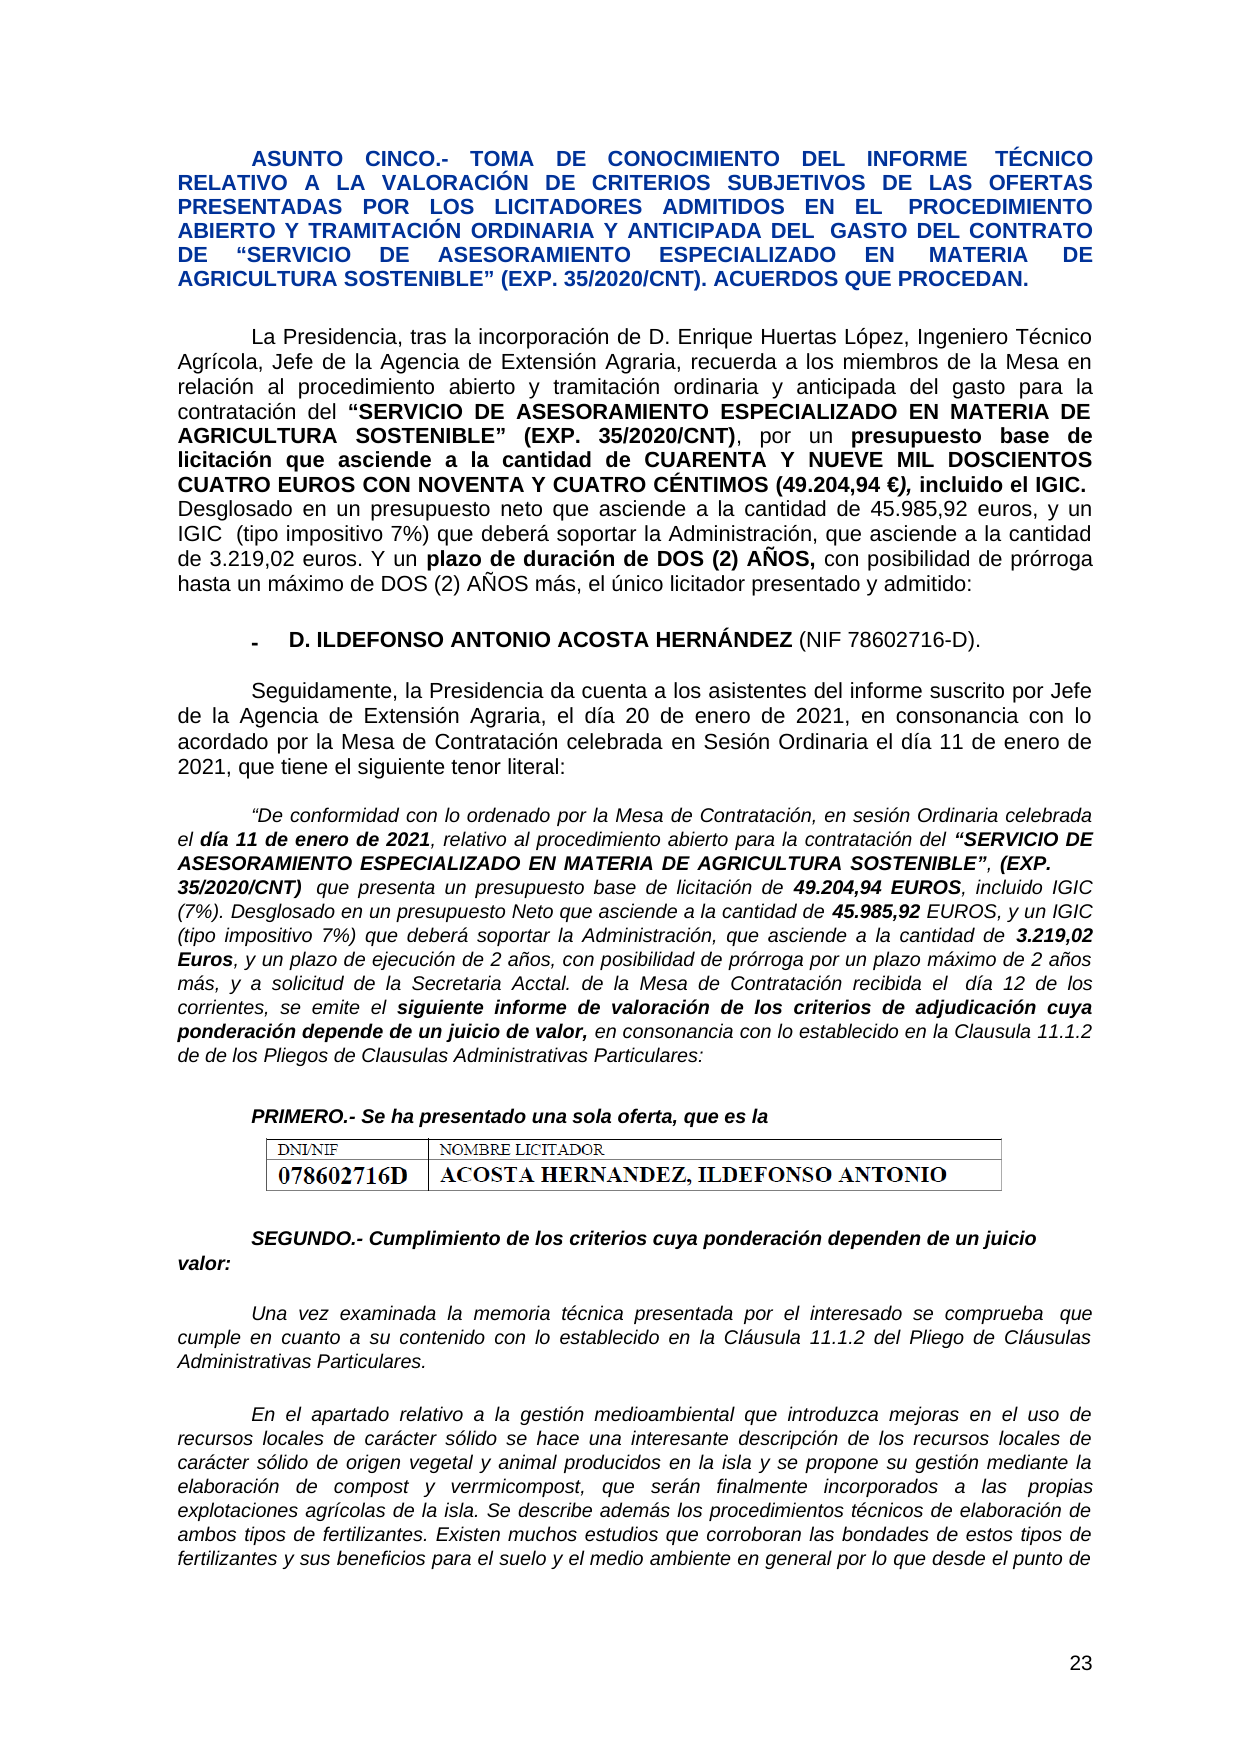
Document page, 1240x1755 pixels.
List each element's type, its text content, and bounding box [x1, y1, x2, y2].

text SEGUNDO.- Cumplimiento de los criterios cuya ponderación dependen de un juicio de [251, 1227, 1067, 1252]
text Seguidamente, la Presidencia da cuenta a los asistentes del informe suscrito por Jefe de la Agencia de Extensión Agraria, el día 20 de enero de 2021, en consonancia con lo acordado por la Mesa de Contratación celebrada en Sesión Ordinaria el día 11 de enero de 2021, que tiene el siguiente tenor literal: [177, 678, 1093, 779]
text Una vez examinada la memoria técnica presentada por el interesado se comprueba que cumple en cuanto a su contenido con lo establecido en la Cláusula 11.1.2 del Pliego de Cláusulas Administrativas Particulares. [177, 1302, 1093, 1373]
text La Presidencia, tras la incorporación de D. Enrique Huertas López, Ingeniero Técnico Agrícola, Jefe de la Agencia de Extensión Agraria, recuerda a los miembros de la Mesa en relación al procedimiento abierto y tramitación ordinaria y anticipada del gasto para la contratación del “SERVICIO DE ASESORAMIENTO ESPECIALIZADO EN MATERIA DE [177, 325, 1093, 424]
text valor: [177, 1252, 233, 1274]
text En el apartado relativo a la gestión medioambiental que introduzca mejoras en el uso de recursos locales de carácter sólido se hace una interesante descripción de los recursos locales de carácter sólido de origen vegetal y animal producidos en la isla y se propone su gestión mediante la elaboración de compost y verrmicompost, que serán finalmente incorporados a las propias explotaciones agrícolas de la isla. Se describe además los procedimientos técnicos de elaboración de ambos tipos de fertilizantes. Existen muchos estudios que corroboran las bondades de estos tipos de fertilizantes y sus beneficios para el suelo y el medio ambiente en general por lo que desde el punto de [177, 1402, 1093, 1569]
text 35/2020/CNT) que presenta un presupuesto base de licitación de 49.204,94 EUROS, incluido IGIC (7%). Desglosado en un presupuesto Neto que asciende a la cantidad de 45.985,92 EUROS, y un IGIC (tipo impositivo 7%) que deberá soportar la Administración, que asciende a la cantidad de 3.219,02 Euros, y un plazo de ejecución de 2 años, con posibilidad de prórroga por un plazo máximo de 2 años más, y a solicitud de la Secretaria Acctal. de la Mesa de Contratación recibida el día 12 de los corrientes, se emite el siguiente informe de valoración de los criterios de adjudicación cuya ponderación depende de un juicio de valor, en consonancia con lo establecido en la Clausula 11.1.2 de de los Pliegos de Clausulas Administrativas Particulares: [177, 876, 1093, 1067]
text ASUNTO CINCO.- TOMA DE CONOCIMIENTO DEL INFORME TÉCNICO RELATIVO A LA VALORACIÓN DE CRITERIOS SUBJETIVOS DE LAS OFERTAS PRESENTADAS POR LOS LICITADORES ADMITIDOS EN EL PROCEDIMIENTO ABIERTO Y TRAMITACIÓN ORDINARIA Y ANTICIPADA DEL GASTO DEL CONTRATO DE “SERVICIO DE ASESORAMIENTO ESPECIALIZADO EN MATERIA DE AGRICULTURA SOSTENIBLE” (EXP. 35/2020/CNT). ACUERDOS QUE PROCEDAN. [177, 148, 1093, 291]
text D. ILDEFONSO ANTONIO ACOSTA HERNÁNDEZ (NIF 78602716-D). [288, 627, 983, 653]
text “De conformidad con lo ordenado por la Mesa de Contratación, en sesión Ordinaria celebrada el día 11 de enero de 2021, relativo al procedimiento abierto para la contratación del “SERVICIO DE ASESORAMIENTO ESPECIALIZADO EN MATERIA DE AGRICULTURA SOSTENIBLE”, (EXP. [177, 804, 1093, 874]
text PRIMERO.- Se ha presentado una sola oferta, que es la siguiente. [251, 1104, 868, 1130]
text - [251, 626, 264, 655]
text 23 [1069, 1651, 1094, 1675]
text AGRICULTURA SOSTENIBLE” (EXP. 35/2020/CNT), por un presupuesto base de licitación que asciende a la cantidad de CUARENTA Y NUEVE MIL DOSCIENTOS CUATRO EUROS CON NOVENTA Y CUATRO CÉNTIMOS (49.204,94 €), incluido el IGIC. [177, 424, 1093, 497]
text Desglosado en un presupuesto neto que asciende a la cantidad de 45.985,92 euros, y un IGIC (tipo impositivo 7%) que deberá soportar la Administración, que asciende a la cantidad de 3.219,02 euros. Y un plazo de duración de DOS (2) AÑOS, con posibilidad de prórroga hasta un máximo de DOS (2) AÑOS más, el único licitador presentado y admitido: [177, 497, 1093, 596]
